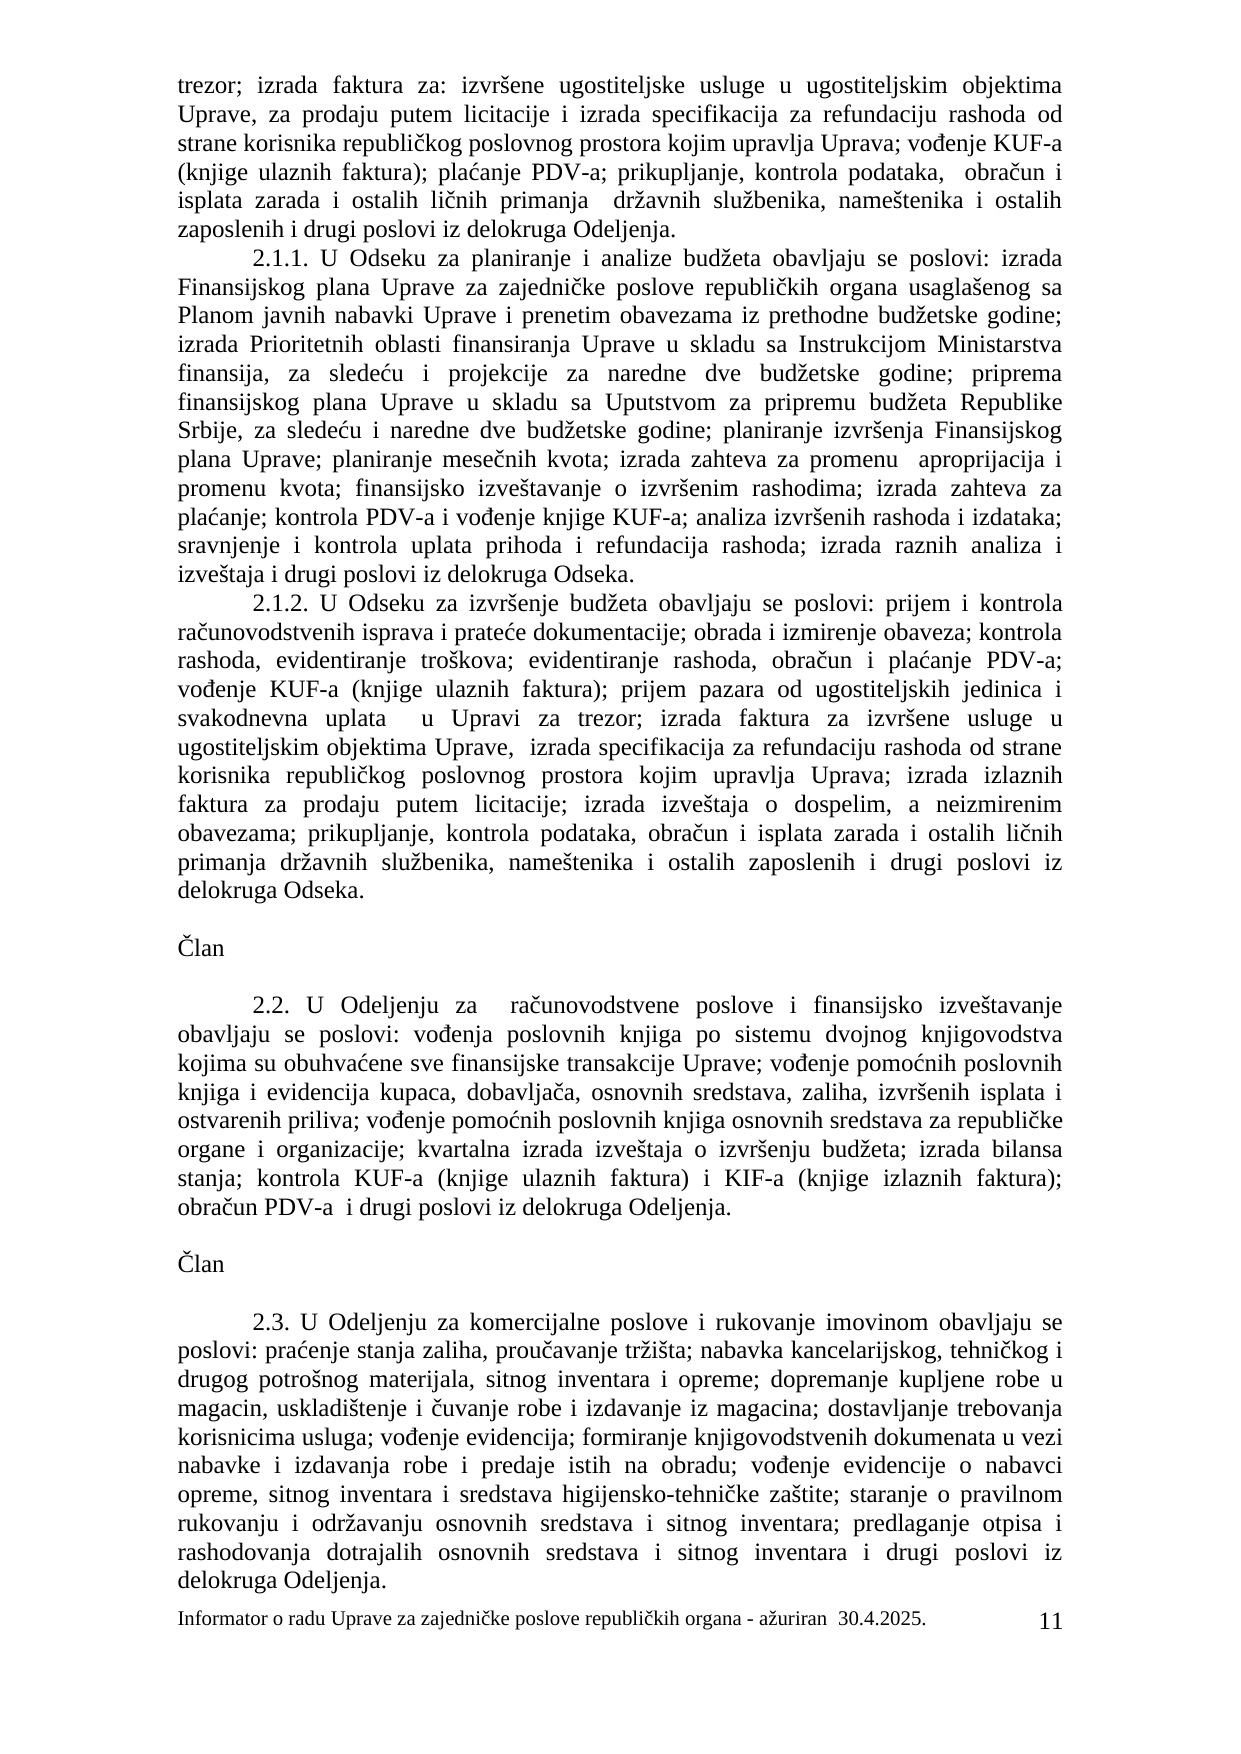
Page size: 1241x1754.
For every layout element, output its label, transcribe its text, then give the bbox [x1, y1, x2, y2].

subtitle trezor; izrada faktura za: izvršene ugostiteljske usluge u ugostiteljskim objektima Uprave, za prodaju putem licitacije i izrada specifikacija za refundaciju rashoda od strane korisnika republičkog poslovnog prostora kojim upravlja Uprava; vođenje KUF-a (knjige ulaznih faktura); plaćanje PDV-a; prikupljanje, kontrola podataka, obračun i isplata zarada i ostalih ličnih primanja državnih službenika, nameštenika i ostalih zaposlenih i drugi poslovi iz delokruga Odeljenja. [177, 70, 1063, 243]
subtitle 2.3. U Odeljenju za komercijalne poslove i rukovanje imovinom obavljaju se poslovi: praćenje stanja zaliha, proučavanje tržišta; nabavka kancelarijskog, tehničkog i drugog potrošnog materijala, sitnog inventara i opreme; dopremanje kupljene robe u magacin, uskladištenje i čuvanje robe i izdavanje iz magacina; dostavljanje trebovanja korisnicima usluga; vođenje evidencija; formiranje knjigovodstvenih dokumenata u vezi nabavke i izdavanja robe i predaje istih na obradu; vođenje evidencije o nabavci opreme, sitnog inventara i sredstava higijensko-tehničke zaštite; staranje o pravilnom rukovanju i održavanju osnovnih sredstava i sitnog inventara; predlaganje otpisa i rashodovanja dotrajalih osnovnih sredstava i sitnog inventara i drugi poslovi iz delokruga Odeljenja. [177, 1307, 1063, 1594]
subtitle Član [177, 1249, 1063, 1278]
subtitle 2.2. U Odeljenju za računovodstvene poslove i finansijsko izveštavanje obavljaju se poslovi: vođenja poslovnih knjiga po sistemu dvojnog knjigovodstva kojima su obuhvaćene sve finansijske transakcije Uprave; vođenje pomoćnih poslovnih knjiga i evidencija kupaca, dobavljača, osnovnih sredstava, zaliha, izvršenih isplata i ostvarenih priliva; vođenje pomoćnih poslovnih knjiga osnovnih sredstava za republičke organe i organizacije; kvartalna izrada izveštaja o izvršenju budžeta; izrada bilansa stanja; kontrola KUF-a (knjige ulaznih faktura) i KIF-a (knjige izlaznih faktura); obračun PDV-a i drugi poslovi iz delokruga Odeljenja. [177, 990, 1063, 1220]
subtitle Član [177, 933, 1063, 962]
subtitle 2.1.2. U Odseku za izvršenje budžeta obavljaju se poslovi: prijem i kontrola računovodstvenih isprava i prateće dokumentacije; obrada i izmirenje obaveza; kontrola rashoda, evidentiranje troškova; evidentiranje rashoda, obračun i plaćanje PDV-a; vođenje KUF-a (knjige ulaznih faktura); prijem pazara od ugostiteljskih jedinica i svakodnevna uplata u Upravi za trezor; izrada faktura za izvršene usluge u ugostiteljskim objektima Uprave, izrada specifikacija za refundaciju rashoda od strane korisnika republičkog poslovnog prostora kojim upravlja Uprava; izrada izlaznih faktura za prodaju putem licitacije; izrada izveštaja o dospelim, a neizmirenim obavezama; prikupljanje, kontrola podataka, obračun i isplata zarada i ostalih ličnih primanja državnih službenika, nameštenika i ostalih zaposlenih i drugi poslovi iz delokruga Odseka. [177, 588, 1063, 904]
subtitle 2.1.1. U Odseku za planiranje i analize budžeta obavljaju se poslovi: izrada Finansijskog plana Uprave za zajedničke poslove republičkih organa usaglašenog sa Planom javnih nabavki Uprave i prenetim obavezama iz prethodne budžetske godine; izrada Prioritetnih oblasti finansiranja Uprave u skladu sa Instrukcijom Ministarstva finansija, za sledeću i projekcije za naredne dve budžetske godine; priprema finansijskog plana Uprave u skladu sa Uputstvom za pripremu budžeta Republike Srbije, za sledeću i naredne dve budžetske godine; planiranje izvršenja Finansijskog plana Uprave; planiranje mesečnih kvota; izrada zahteva za promenu aproprijacija i promenu kvota; finansijsko izveštavanje o izvršenim rashodima; izrada zahteva za plaćanje; kontrola PDV-a i vođenje knjige KUF-a; analiza izvršenih rashoda i izdataka; sravnjenje i kontrola uplata prihoda i refundacija rashoda; izrada raznih analiza i izveštaja i drugi poslovi iz delokruga Odseka. [177, 243, 1063, 588]
